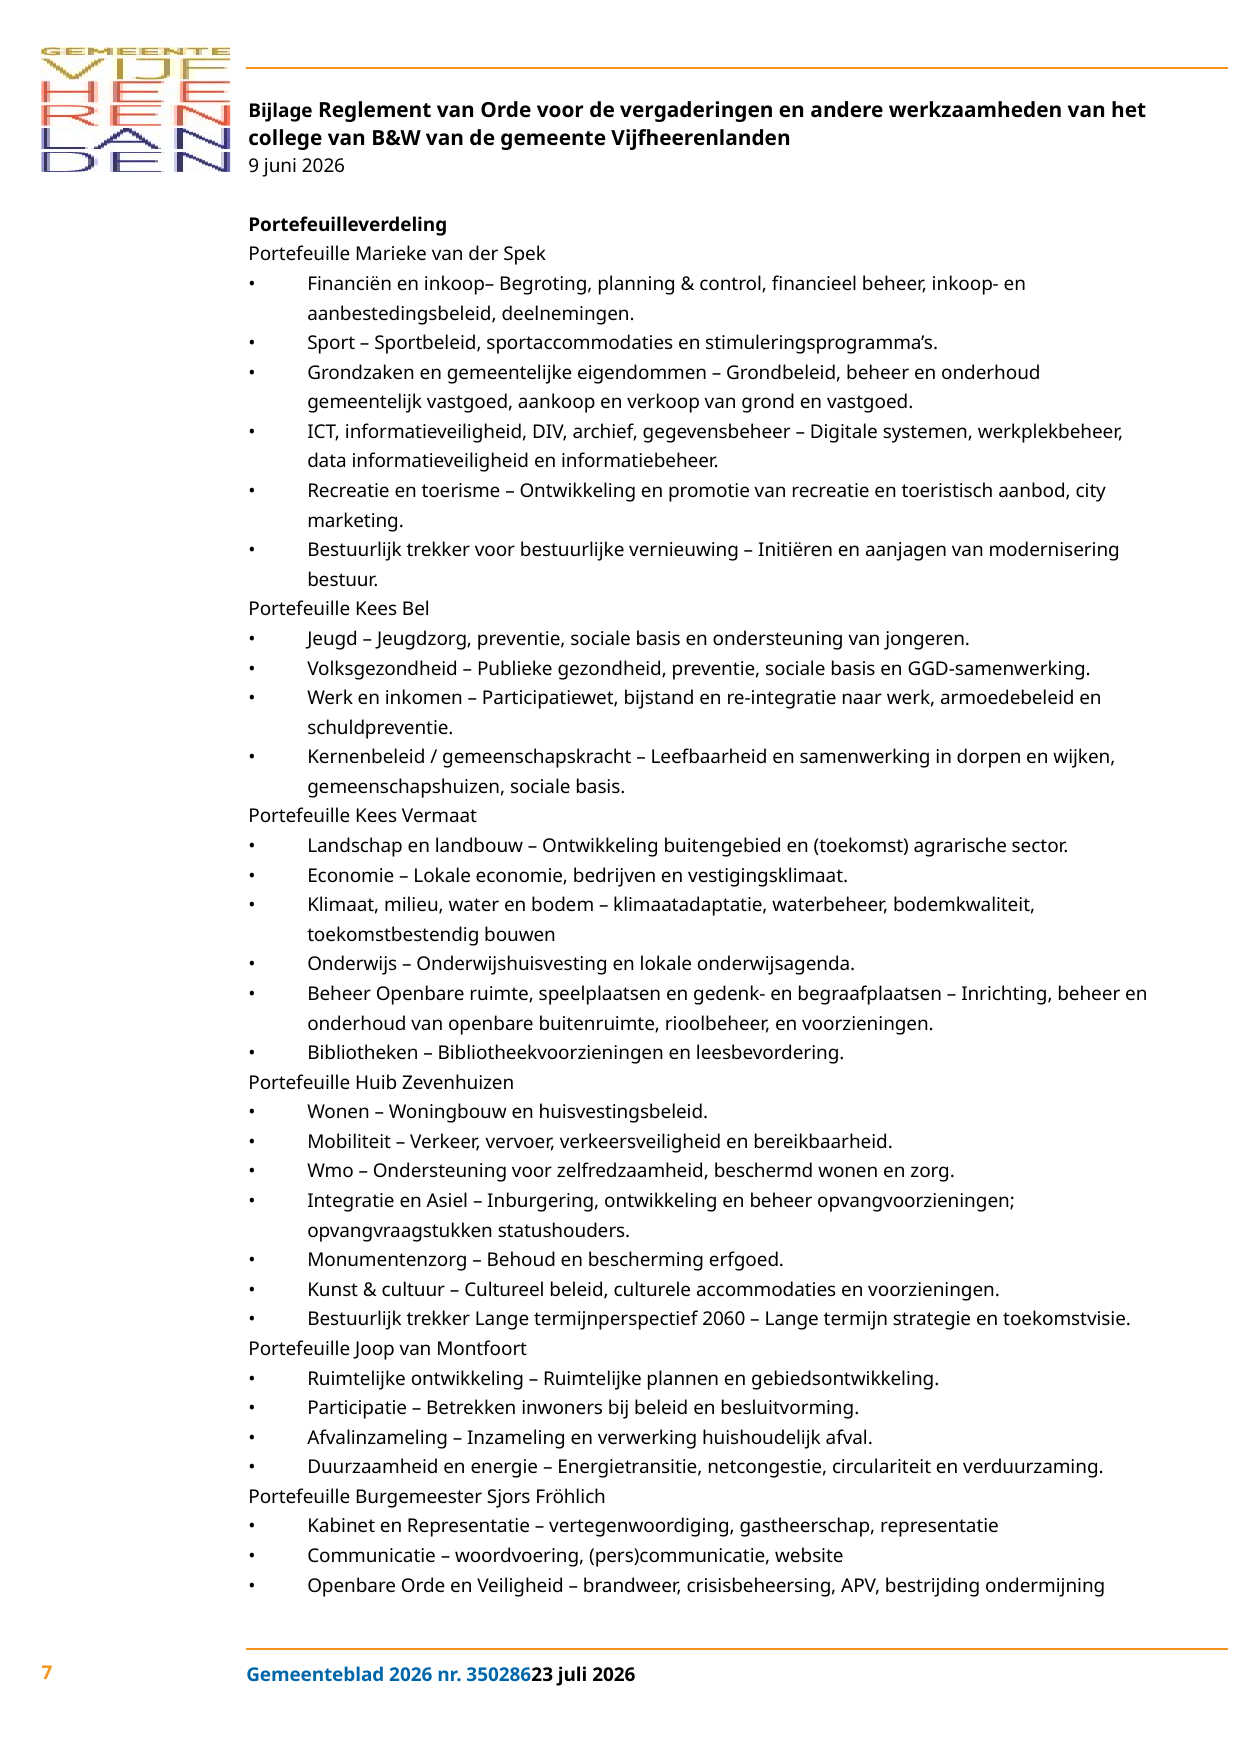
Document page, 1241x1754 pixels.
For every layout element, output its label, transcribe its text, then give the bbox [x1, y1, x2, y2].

list Openbare Orde en Veiligheid – brandweer, crisisbeheersing, APV, bestrijding ondermijning [248, 1572, 1152, 1597]
list ICT, informatieveiligheid, DIV, archief, gegevensbeheer – Digitale systemen, werkplekbeheer, data informatieveiligheid en informatiebeheer. [248, 418, 1152, 473]
text Bijlage Reglement van Orde voor de vergaderingen en andere werkzaamheden van het college van B&W van de gemeente Vijfheerenlanden [248, 95, 1152, 152]
list Monumentenzorg – Behoud en bescherming erfgoed. [248, 1246, 1152, 1272]
list Wonen – Woningbouw en huisvestingsbeleid. [248, 1098, 1152, 1124]
list Jeugd – Jeugdzorg, preventie, sociale basis en ondersteuning van jongeren. [248, 625, 1152, 651]
text Portefeuille Joop van Montfoort [248, 1335, 1152, 1361]
list Duurzaamheid en energie – Energietransitie, netcongestie, circulariteit en verduurzaming. [248, 1453, 1152, 1479]
list Wmo – Ondersteuning voor zelfredzaamheid, beschermd wonen en zorg. [248, 1158, 1152, 1183]
list Bestuurlijk trekker voor bestuurlijke vernieuwing – Initiëren en aanjagen van modernisering bestuur. [248, 536, 1152, 592]
text Portefeuille Huib Zevenhuizen [248, 1069, 1152, 1094]
list Kernenbeleid / gemeenschapskracht – Leefbaarheid en samenwerking in dorpen en wijken, gemeenschapshuizen, sociale basis. [248, 743, 1152, 799]
list Werk en inkomen – Participatiewet, bijstand en re-integratie naar werk, armoedebeleid en schuldpreventie. [248, 684, 1152, 739]
list Ruimtelijke ontwikkeling – Ruimtelijke plannen en gebiedsontwikkeling. [248, 1365, 1152, 1390]
list Afvalinzameling – Inzameling en verwerking huishoudelijk afval. [248, 1424, 1152, 1449]
text Portefeuille Burgemeester Sjors Fröhlich [248, 1483, 1152, 1509]
list Participatie – Betrekken inwoners bij beleid en besluitvorming. [248, 1394, 1152, 1420]
list Bestuurlijk trekker Lange termijnperspectief 2060 – Lange termijn strategie en toekomstvisie. [248, 1306, 1152, 1331]
list Grondzaken en gemeentelijke eigendommen – Grondbeleid, beheer en onderhoud gemeentelijk vastgoed, aankoop en verkoop van grond en vastgoed. [248, 359, 1152, 414]
list Mobiliteit – Verkeer, vervoer, verkeersveiligheid en bereikbaarheid. [248, 1128, 1152, 1154]
text Portefeuilleverdeling [248, 211, 1152, 237]
list Bibliotheken – Bibliotheekvoorzieningen en leesbevordering. [248, 1039, 1152, 1065]
list Kabinet en Representatie – vertegenwoordiging, gastheerschap, representatie [248, 1513, 1152, 1538]
list Recreatie en toerisme – Ontwikkeling en promotie van recreatie en toeristisch aanbod, city marketing. [248, 477, 1152, 532]
list Economie – Lokale economie, bedrijven en vestigingsklimaat. [248, 862, 1152, 887]
list Landschap en landbouw – Ontwikkeling buitengebied en (toekomst) agrarische sector. [248, 832, 1152, 858]
list Integratie en Asiel – Inburgering, ontwikkeling en beheer opvangvoorzieningen; opvangvraagstukken statushouders. [248, 1187, 1152, 1242]
list Onderwijs – Onderwijshuisvesting en lokale onderwijsagenda. [248, 951, 1152, 976]
picture [41, 47, 231, 172]
list Communicatie – woordvoering, (pers)communicatie, website [248, 1542, 1152, 1568]
text Portefeuille Marieke van der Spek [248, 241, 1152, 266]
list Sport – Sportbeleid, sportaccommodaties en stimuleringsprogramma’s. [248, 329, 1152, 355]
list Beheer Openbare ruimte, speelplaatsen en gedenk- en begraafplaatsen – Inrichting, beheer en onderhoud van openbare buitenruimte, rioolbeheer, en voorzieningen. [248, 980, 1152, 1035]
text 9 juni 2026 [248, 152, 1152, 177]
text Portefeuille Kees Bel [248, 596, 1152, 621]
text Portefeuille Kees Vermaat [248, 803, 1152, 828]
list Klimaat, milieu, water en bodem – klimaatadaptatie, waterbeheer, bodemkwaliteit, toekomstbestendig bouwen [248, 891, 1152, 947]
list Financiën en inkoop– Begroting, planning & control, financieel beheer, inkoop- en aanbestedingsbeleid, deelnemingen. [248, 270, 1152, 325]
list Kunst & cultuur – Cultureel beleid, culturele accommodaties en voorzieningen. [248, 1276, 1152, 1302]
list Volksgezondheid – Publieke gezondheid, preventie, sociale basis en GGD-samenwerking. [248, 655, 1152, 680]
